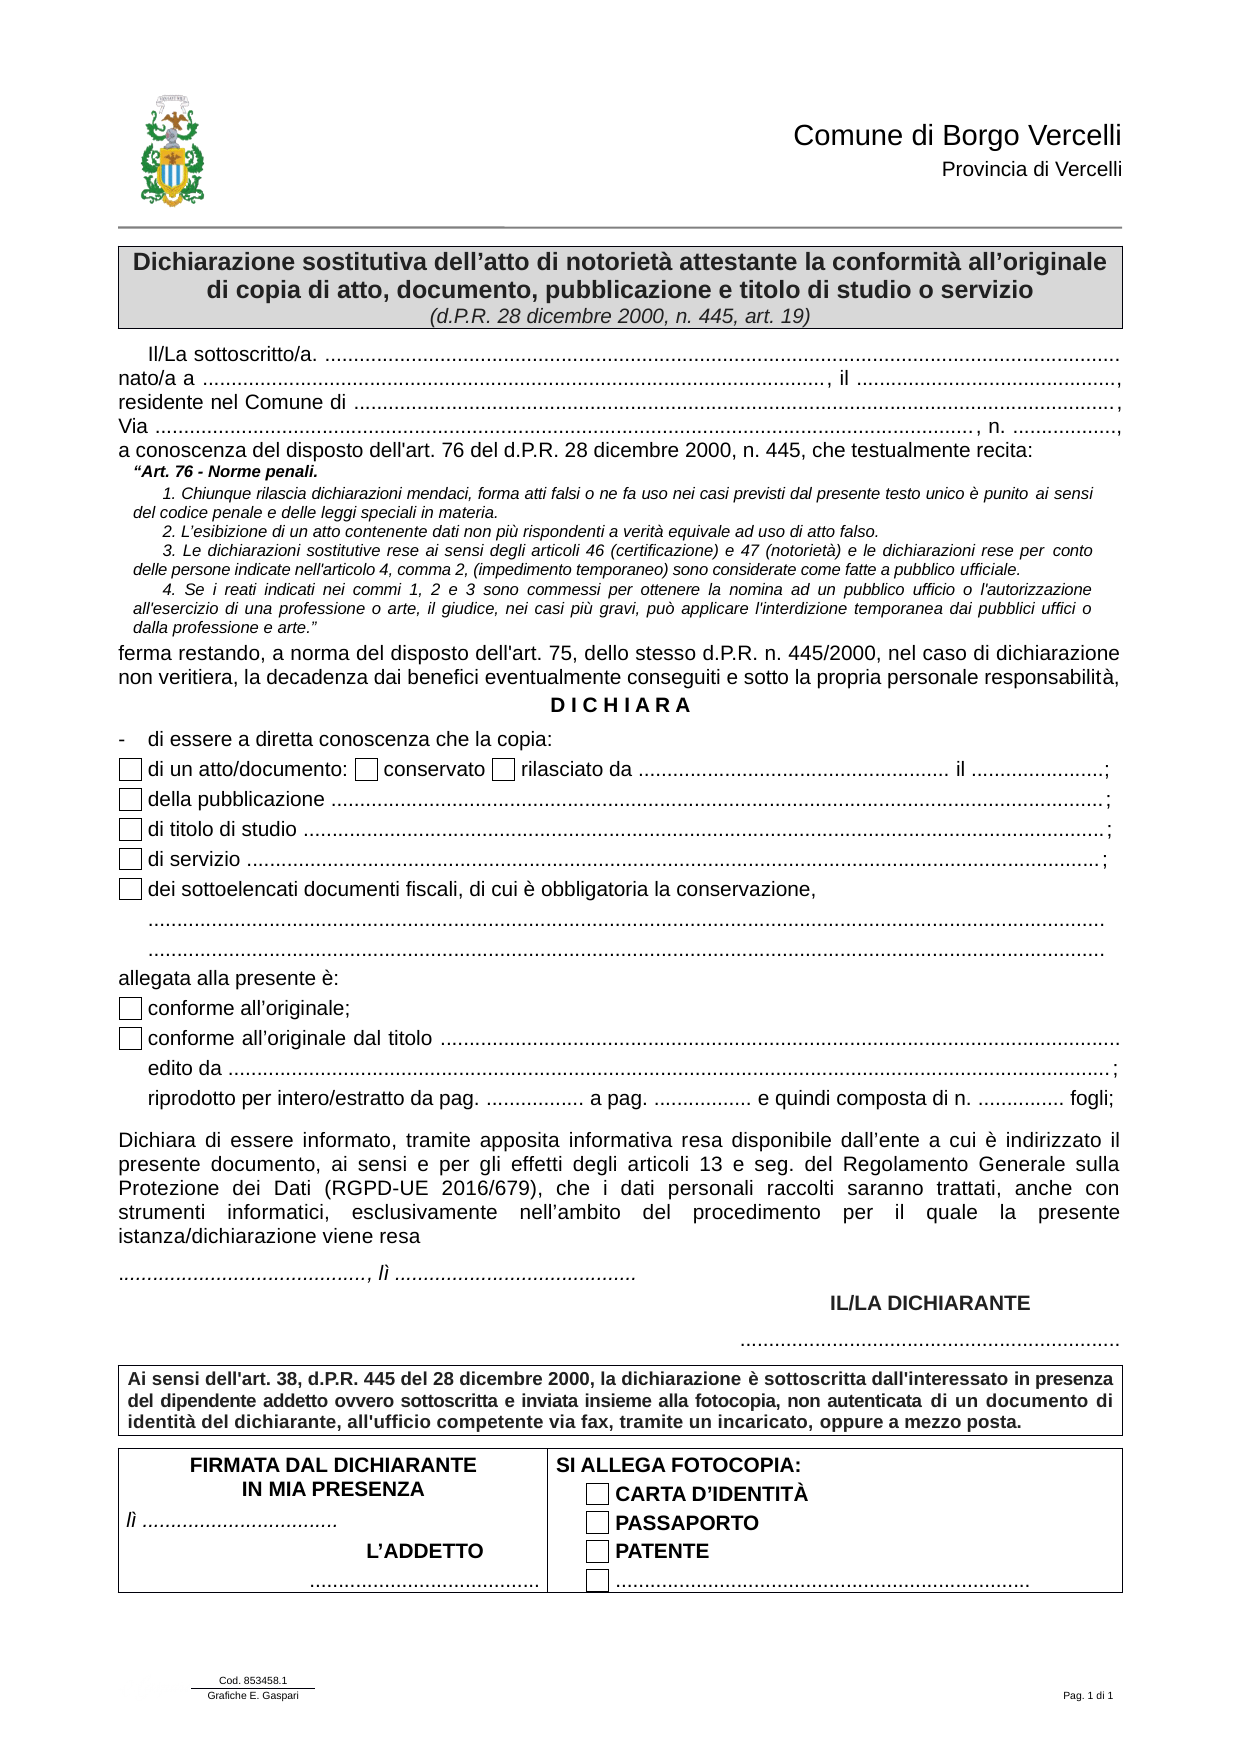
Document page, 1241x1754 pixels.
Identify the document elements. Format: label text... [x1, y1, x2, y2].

text Comune di Borgo Vercelli [224, 118, 1122, 152]
text .................................................................. [738, 1326, 1122, 1350]
text riprodotto per intero/estratto da pag. ................. a pag. ................. e quindi composta di n. ............... fogli; [118, 1086, 1122, 1110]
text ferma restando, a norma del disposto dell'art. 75, dello stesso d.P.R. n. 445/2000, nel caso di dichiarazione non veritiera, la decadenza dai benefici eventualmente conseguiti e sotto la propria personale responsabilità, [118, 641, 1122, 689]
text D I C H I A R A [118, 693, 1122, 717]
text della pubblicazione ......................................................................................................................................; [118, 787, 1122, 811]
text Dichiara di essere informato, tramite apposita informativa resa disponibile dall’ente a cui è indirizzato il presente documento, ai sensi e per gli effetti degli articoli 13 e seg. del Regolamento Generale sulla Protezione dei Dati (RGPD-UE 2016/679), che i dati personali raccolti saranno trattati, anche con strumenti informatici, esclusivamente nell’ambito del procedimento per il quale la presente istanza/dichiarazione viene resa [118, 1128, 1122, 1248]
text ...................................................................................................................................................................... [118, 936, 1122, 960]
text 2. L’esibizione di un atto contenente dati non più rispondenti a verità equivale ad uso di atto falso. [133, 522, 1093, 541]
text di un atto/documento: conservato rilasciato da ...................................................... il .......................; [118, 757, 1122, 781]
text 3. Le dichiarazioni sostitutive rese ai sensi degli articoli 46 (certificazione) e 47 (notorietà) e le dichiarazioni rese per conto delle persone indicate nell'articolo 4, comma 2, (impedimento temporaneo) sono considerate come fatte a pubblico ufficiale. [133, 541, 1093, 579]
text Il/La sottoscritto/a. .......................................................................................................................................... nato/a a ............................................................................................................, il ............................................., residente nel Comune di ...................................................................................................................................., Via .............................................................................................................................................., n. .................., a conoscenza del disposto dell'art. 76 del d.P.R. 28 dicembre 2000, n. 445, che testualmente recita: [118, 342, 1122, 461]
text di titolo di studio ...........................................................................................................................................; [118, 817, 1122, 841]
text IL/LA DICHIARANTE [738, 1290, 1122, 1314]
table_header SI ALLEGA FOTOCOPIA: CARTA D’IDENTITÀ PASSAPORTO PATENTE ........................................................................ [548, 1449, 1122, 1592]
text di servizio ....................................................................................................................................................; [118, 847, 1122, 871]
text - di essere a diretta conoscenza che la copia: [118, 727, 1122, 751]
text conforme all’originale; [118, 996, 1122, 1020]
text dei sottoelencati documenti fiscali, di cui è obbligatoria la conservazione, [118, 877, 1122, 901]
text ..........................................., lì .......................................... [118, 1261, 1122, 1284]
table_header FIRMATA DAL DICHIARANTE IN MIA PRESENZA lì .................................. L’ADDETTO ........................................ [119, 1449, 547, 1592]
picture [122, 87, 224, 219]
text 4. Se i reati indicati nei commi 1, 2 e 3 sono commessi per ottenere la nomina ad un pubblico ufficio o l'autorizzazione all'esercizio di una professione o arte, il giudice, nei casi più gravi, può applicare l'interdizione temporanea dai pubblici uffici o dalla professione e arte.” [133, 579, 1093, 637]
text ...................................................................................................................................................................... [118, 906, 1122, 930]
text allegata alla presente è: [118, 966, 1122, 990]
text “Art. 76 - Norme penali. [133, 461, 1093, 481]
table_header Ai sensi dell'art. 38, d.P.R. 445 del 28 dicembre 2000, la dichiarazione è sottoscritta dall'interessato in presenza del dipendente addetto ovvero sottoscritta e inviata insieme alla fotocopia, non autenticata di un documento di identità del dichiarante, all'ufficio competente via fax, tramite un incaricato, oppure a mezzo posta. [119, 1366, 1122, 1434]
text Provincia di Vercelli [224, 157, 1122, 181]
table_header Dichiarazione sostitutiva dell’atto di notorietà attestante la conformità all’originale di copia di atto, documento, pubblicazione e titolo di studio o servizio (d.P.R. 28 dicembre 2000, n. 445, art. 19) [119, 247, 1122, 328]
text 1. Chiunque rilascia dichiarazioni mendaci, forma atti falsi o ne fa uso nei casi previsti dal presente testo unico è punito ai sensi del codice penale e delle leggi speciali in materia. [133, 483, 1093, 522]
text conforme all’originale dal titolo ...................................................................................................................... edito da .........................................................................................................................................................; [118, 1026, 1122, 1080]
